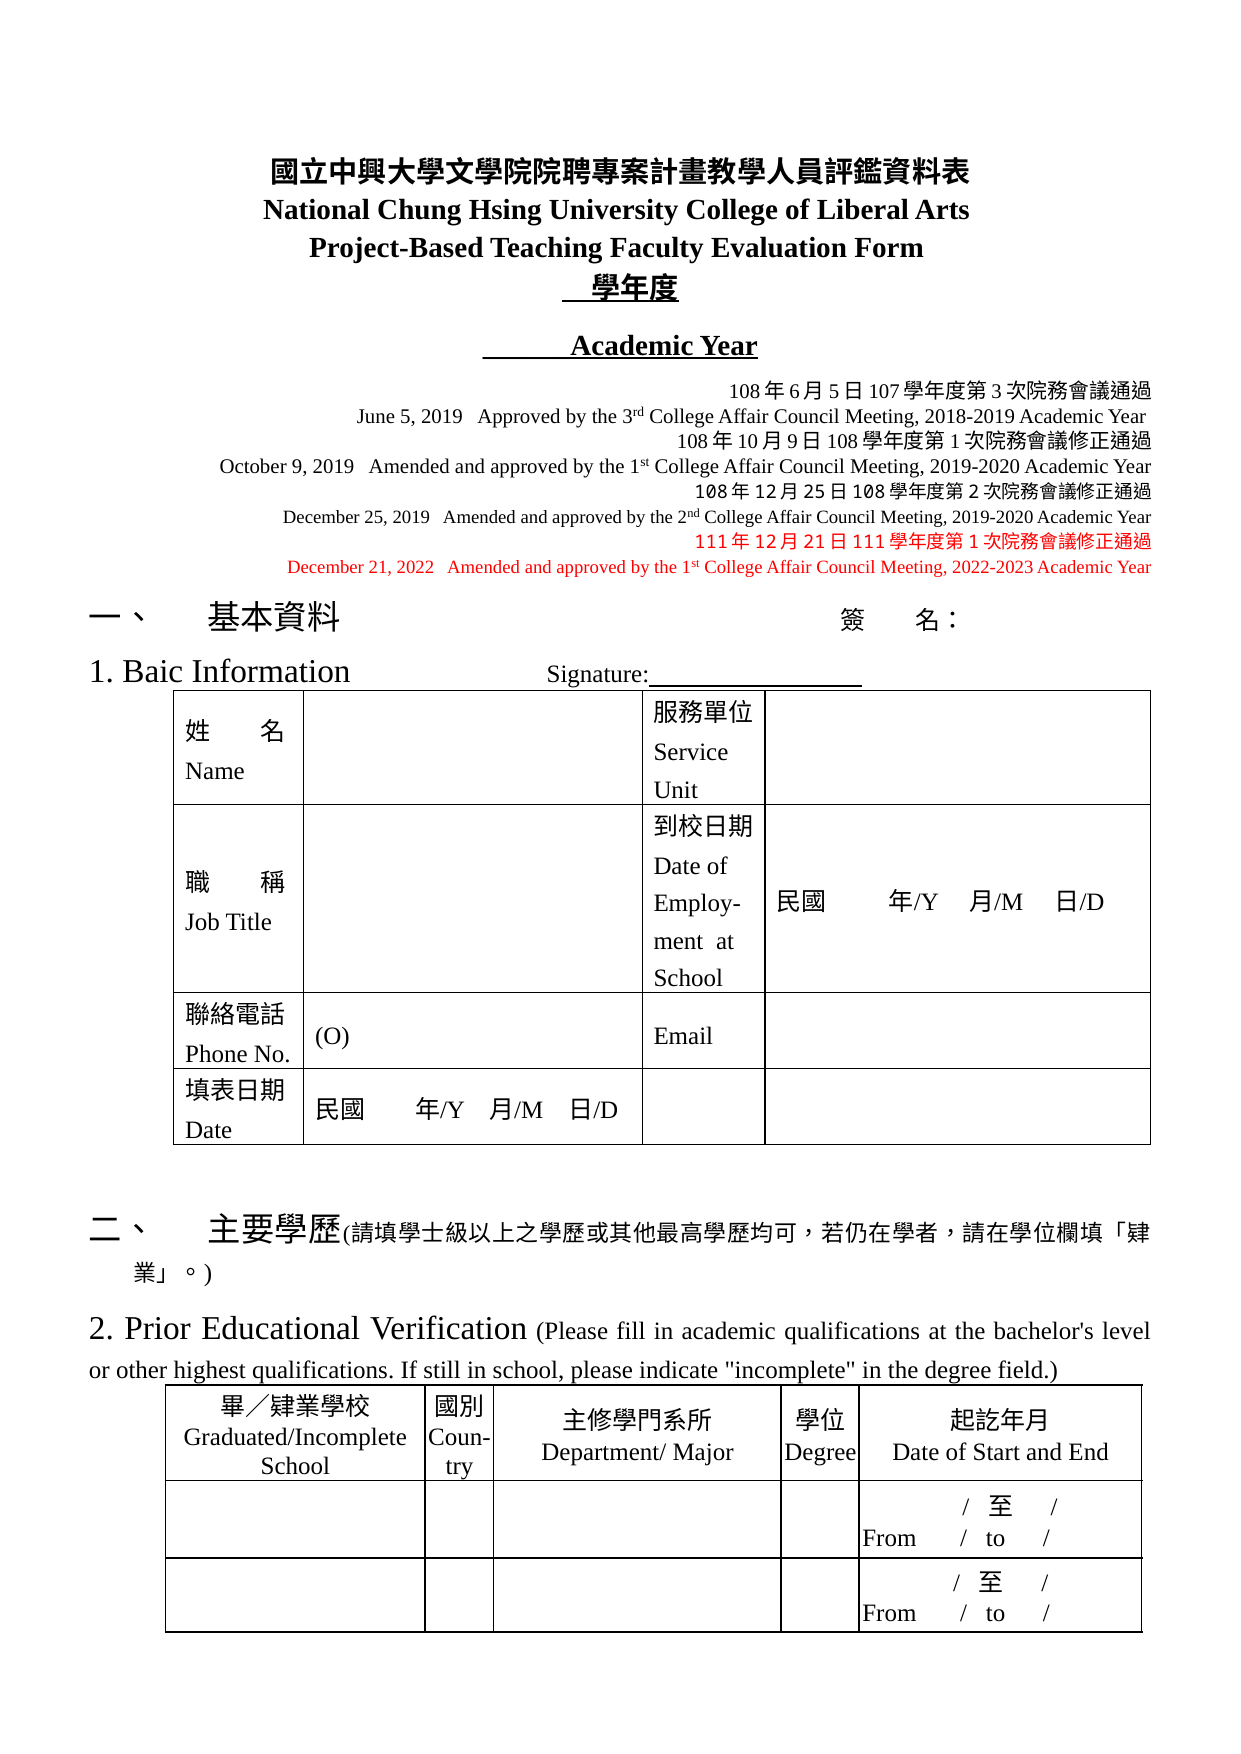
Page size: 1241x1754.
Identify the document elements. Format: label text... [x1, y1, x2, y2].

table_cell [304, 805, 642, 992]
table_header 畢／肄業學校 Graduated/Incomplete School [166, 1386, 424, 1480]
table_cell [166, 1559, 424, 1631]
text December 21, 2022 Amended and approved by the 1st College Affair Council Meeting, 2022-2023 Academic Year [89, 553, 1152, 578]
text ______Academic Year [89, 328, 1152, 362]
table_cell 職 稱 Job Title [174, 805, 303, 992]
table_cell [782, 1559, 858, 1631]
table_header [304, 691, 642, 804]
table_header 學位 Degree [782, 1386, 858, 1480]
list 基本資料 簽 名： [89, 591, 1152, 639]
table_header 主修學門系所 Department/ Major [494, 1386, 780, 1480]
table_header 服務單位 Service Unit [643, 691, 764, 804]
table_cell [766, 1069, 1150, 1144]
text October 9, 2019 Amended and approved by the 1st College Affair Council Meeting, 2019-2020 Academic Year [89, 453, 1152, 478]
table_cell [494, 1559, 780, 1631]
table_header 國別 Coun-try [426, 1386, 493, 1480]
table_header 姓 名 Name [174, 691, 303, 804]
table_cell [426, 1559, 493, 1631]
table_cell [166, 1481, 424, 1557]
text June 5, 2019 Approved by the 3rd College Affair Council Meeting, 2018-2019 Academic Year [89, 403, 1152, 428]
table_cell 民國 年/Y 月/M 日/D [766, 805, 1150, 992]
table_cell [782, 1481, 858, 1557]
table_cell (O) [304, 993, 642, 1068]
text 108年12月25日108學年度第2次院務會議修正通過 [89, 478, 1152, 503]
text December 25, 2019 Amended and approved by the 2nd College Affair Council Meeting, 2019-2020 Academic Year [89, 503, 1152, 528]
table_header 起訖年月 Date of Start and End [860, 1386, 1141, 1480]
table_cell 民國 年/Y 月/M 日/D [304, 1069, 642, 1144]
list 主要學歷(請填學士級以上之學歷或其他最高學歷均可，若仍在學者，請在學位欄填「肄業」。) [89, 1203, 1152, 1288]
table_cell / 至 / From / to / [860, 1559, 1141, 1631]
text 108年10月9日108學年度第1次院務會議修正通過 [89, 428, 1152, 453]
text National Chung Hsing University College of Liberal Arts [89, 190, 1152, 227]
text 學年度 [89, 265, 1152, 307]
table_cell [643, 1069, 764, 1144]
table_cell 到校日期 Date of Employ-ment at School [643, 805, 764, 992]
table_cell [426, 1481, 493, 1557]
table_cell / 至 / From / to / [860, 1481, 1141, 1557]
text 2. Prior Educational Verification (Please fill in academic qualifications at the bachelor's level or other highest qualifications. If still in school, please indicate "incomplete" in the degree field.) [89, 1308, 1152, 1384]
table_header [766, 691, 1150, 804]
text 國立中興大學文學院院聘專案計畫教學人員評鑑資料表 [89, 152, 1152, 190]
table_cell 填表日期 Date [174, 1069, 303, 1144]
table_cell 聯絡電話 Phone No. [174, 993, 303, 1068]
text 111年12月21日111學年度第1次院務會議修正通過 [89, 528, 1152, 553]
table_cell [494, 1481, 780, 1557]
text 108年6月5日107學年度第3次院務會議通過 [89, 378, 1152, 403]
text 1. Baic Information Signature: [89, 652, 1152, 690]
table_cell Email [643, 993, 764, 1068]
text Project-Based Teaching Faculty Evaluation Form [89, 227, 1152, 265]
table_cell [766, 993, 1150, 1068]
